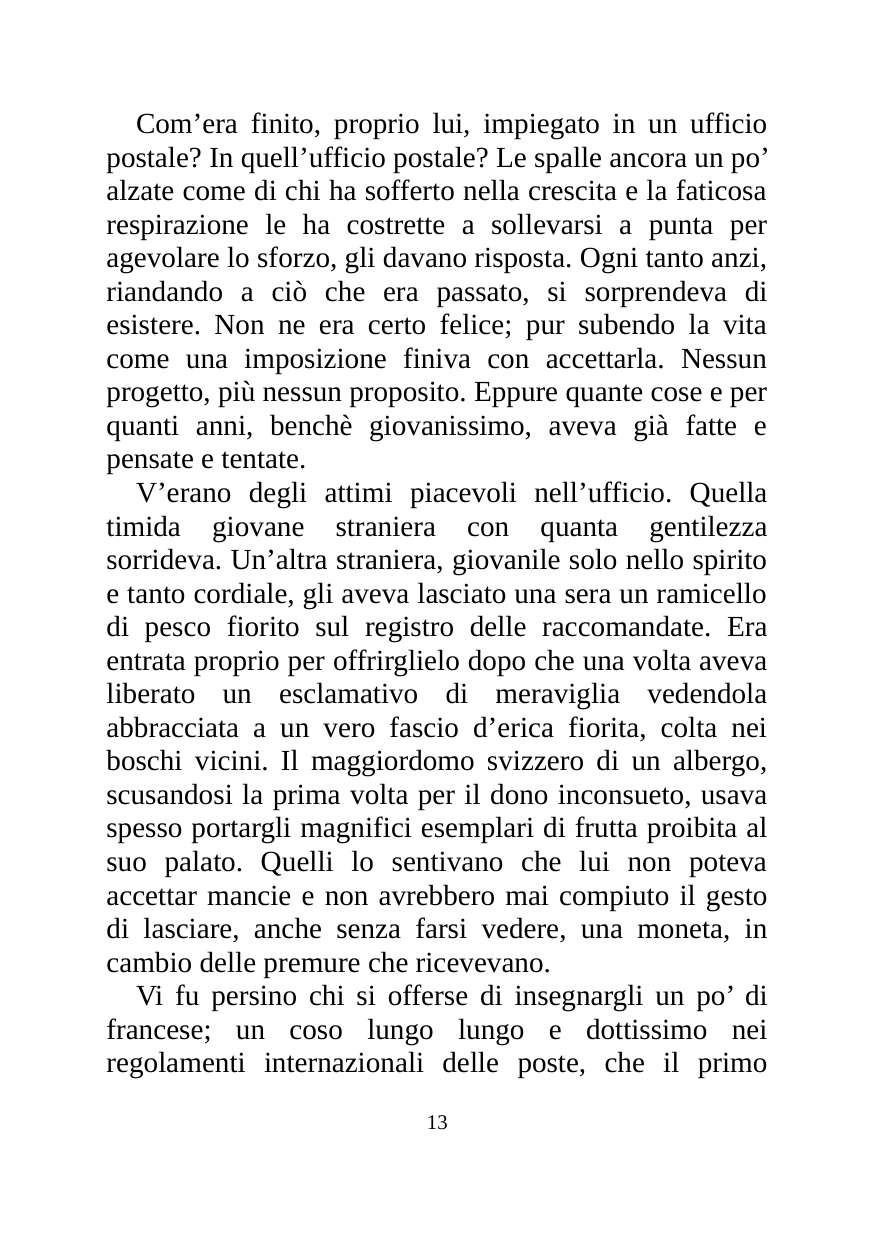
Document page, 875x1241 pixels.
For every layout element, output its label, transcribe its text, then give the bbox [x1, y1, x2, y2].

text Com’era finito, proprio lui, impiegato in un ufficio postale? In quell’ufficio postale? Le spalle ancora un po’ alzate come di chi ha sofferto nella crescita e la faticosa respirazione le ha costrette a sollevarsi a punta per agevolare lo sforzo, gli davano risposta. Ogni tanto anzi, riandando a ciò che era passato, si sorprendeva di esistere. Non ne era certo felice; pur subendo la vita come una imposizione finiva con accettarla. Nessun progetto, più nessun proposito. Eppure quante cose e per quanti anni, benchè giovanissimo, aveva già fatte e pensate e tentate. [106, 106, 768, 475]
text Vi fu persino chi si offerse di insegnargli un po’ di francese; un coso lungo lungo e dottissimo nei regolamenti internazionali delle poste, che il primo [106, 978, 768, 1079]
text V’erano degli attimi piacevoli nell’ufficio. Quella timida giovane straniera con quanta gentilezza sorrideva. Un’altra straniera, giovanile solo nello spirito e tanto cordiale, gli aveva lasciato una sera un ramicello di pesco fiorito sul registro delle raccomandate. Era entrata proprio per offrirglielo dopo che una volta aveva liberato un esclamativo di meraviglia vedendola abbracciata a un vero fascio d’erica fiorita, colta nei boschi vicini. Il maggiordomo svizzero di un albergo, scusandosi la prima volta per il dono inconsueto, usava spesso portargli magnifici esemplari di frutta proibita al suo palato. Quelli lo sentivano che lui non poteva accettar mancie e non avrebbero mai compiuto il gesto di lasciare, anche senza farsi vedere, una moneta, in cambio delle premure che ricevevano. [106, 475, 768, 978]
